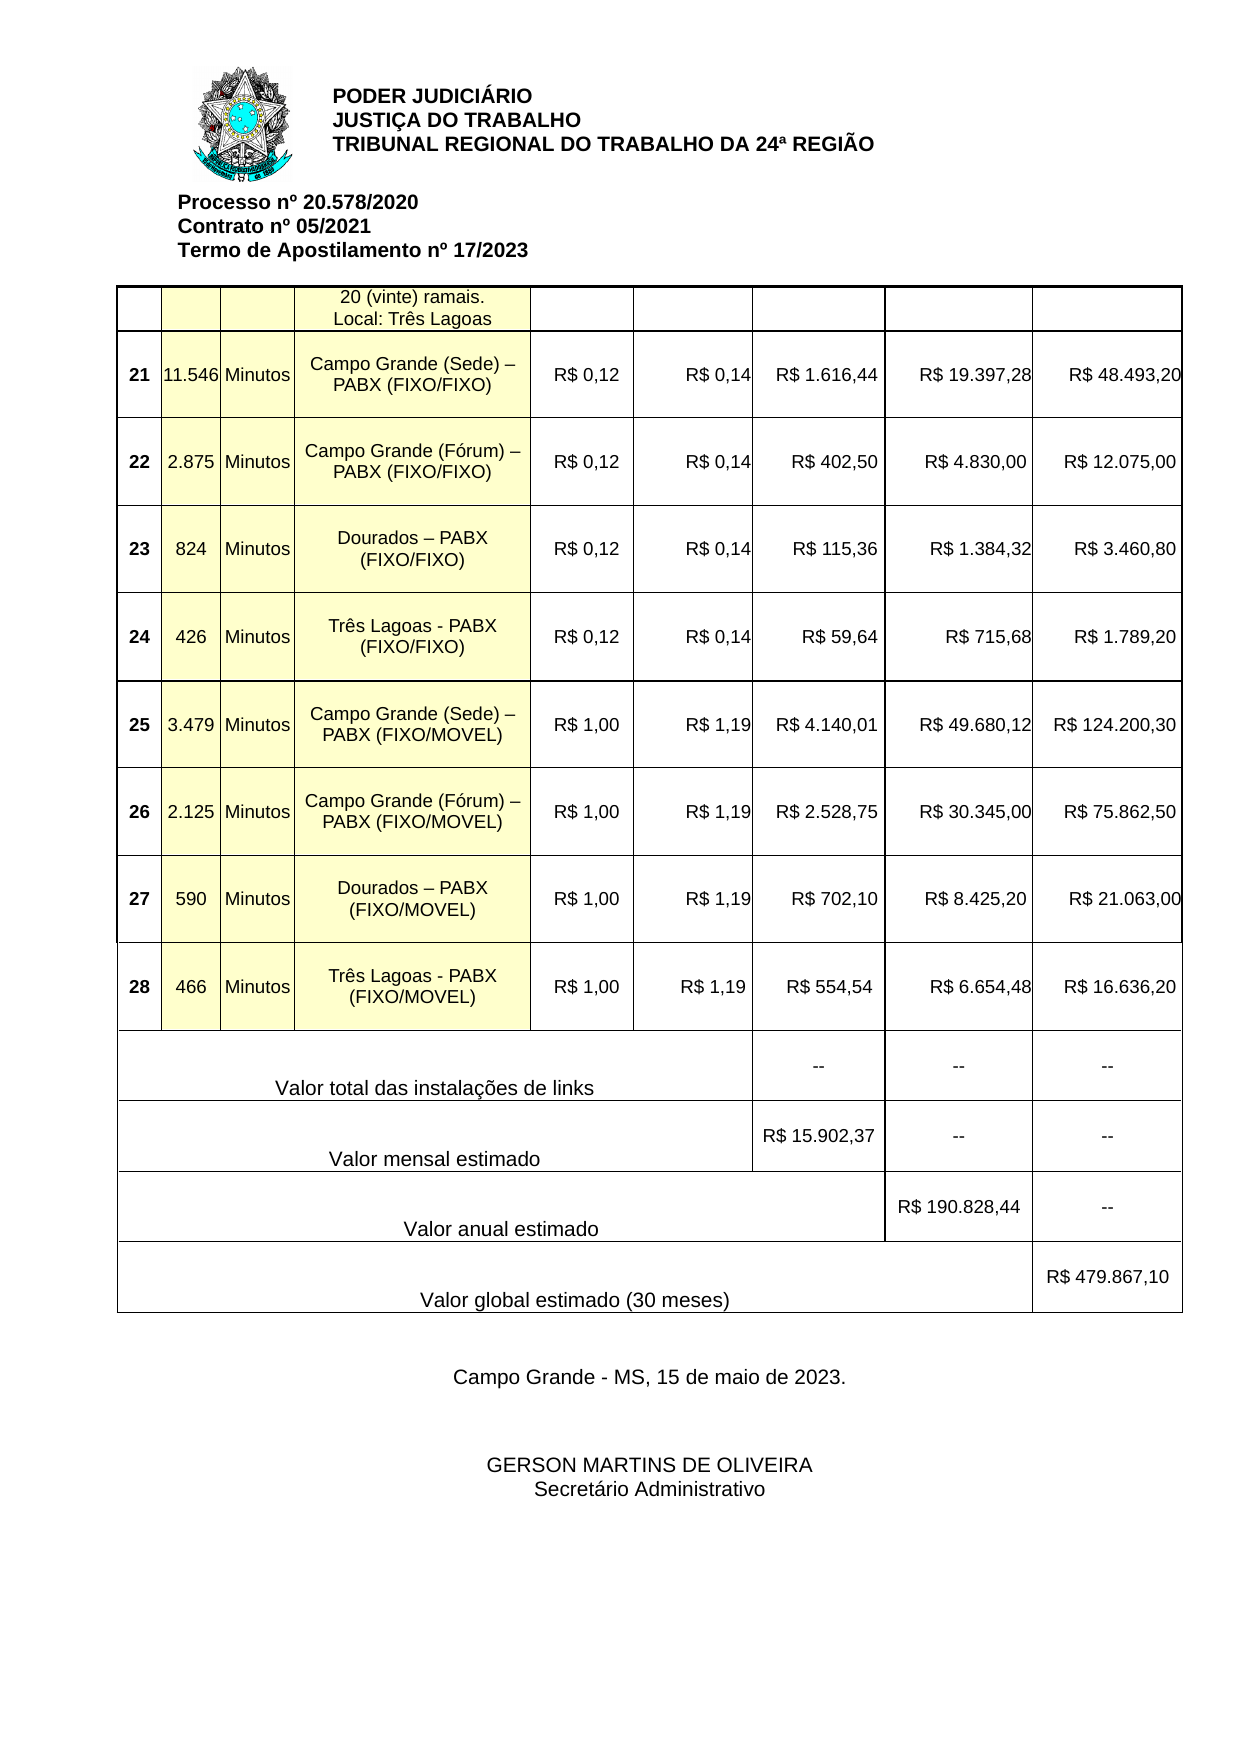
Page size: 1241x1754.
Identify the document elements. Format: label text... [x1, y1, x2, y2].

table_cell R$ 1,00 [531, 943, 633, 1029]
table_cell 21 [118, 332, 161, 417]
table_cell Minutos [221, 418, 294, 504]
table_cell 25 [118, 682, 161, 767]
table_cell R$ 3.460,80 [1033, 506, 1181, 592]
table_cell R$ 0,12 [531, 593, 633, 679]
table_cell 22 [118, 418, 161, 504]
table_cell Campo Grande (Sede) – PABX (FIXO/FIXO) [295, 332, 530, 417]
table_cell [753, 288, 884, 329]
table_cell [634, 288, 752, 329]
table_cell 23 [118, 506, 161, 592]
table_cell R$ 16.636,20 [1033, 943, 1182, 1029]
table_cell R$ 1,00 [531, 682, 633, 767]
table_cell 28 [118, 943, 161, 1029]
table_cell [221, 288, 294, 329]
table_cell 26 [118, 768, 161, 854]
table_cell R$ 1.384,32 [886, 506, 1032, 592]
table_cell [162, 288, 220, 329]
table_cell R$ 4.830,00 [886, 418, 1032, 504]
table_cell [886, 288, 1032, 329]
table_cell 426 [162, 593, 220, 679]
table_cell Valor mensal estimado [118, 1101, 752, 1171]
table_cell [1033, 288, 1181, 329]
table_cell R$ 479.867,10 [1033, 1241, 1182, 1312]
table_cell R$ 1,19 [634, 943, 752, 1029]
table_cell R$ 1,00 [531, 856, 633, 942]
table_cell Três Lagoas - PABX (FIXO/FIXO) [295, 593, 530, 679]
table_cell R$ 115,36 [753, 506, 884, 592]
table_cell -- [1033, 1171, 1182, 1241]
text Secretário Administrativo [177, 1477, 1122, 1501]
table_cell 466 [162, 943, 220, 1029]
table_cell R$ 75.862,50 [1033, 768, 1181, 854]
table_cell Campo Grande (Sede) – PABX (FIXO/MOVEL) [295, 682, 530, 767]
table_cell -- [1033, 1030, 1182, 1100]
table_cell Minutos [221, 768, 294, 854]
table_cell R$ 0,14 [634, 593, 752, 679]
table_cell R$ 1,19 [634, 856, 752, 942]
table_cell R$ 21.063,00 [1033, 856, 1181, 942]
table_cell R$ 8.425,20 [886, 856, 1032, 942]
table_cell R$ 15.902,37 [753, 1101, 884, 1171]
table_cell 27 [118, 856, 161, 942]
table_cell R$ 30.345,00 [886, 768, 1032, 854]
table_cell R$ 702,10 [753, 856, 884, 942]
table_cell R$ 0,14 [634, 418, 752, 504]
table_cell R$ 48.493,20 [1033, 332, 1181, 417]
table_cell R$ 0,12 [531, 506, 633, 592]
table_cell -- [1033, 1100, 1182, 1171]
table_cell 2.125 [162, 768, 220, 854]
table_cell Valor global estimado (30 meses) [118, 1242, 1032, 1312]
table_cell -- [753, 1031, 884, 1100]
table_cell R$ 2.528,75 [753, 768, 884, 854]
table_cell Três Lagoas - PABX (FIXO/MOVEL) [295, 943, 530, 1029]
table_cell R$ 0,12 [531, 332, 633, 417]
text Campo Grande - MS, 15 de maio de 2023. [177, 1361, 1122, 1390]
table_cell R$ 0,14 [634, 332, 752, 417]
table_cell Dourados – PABX (FIXO/FIXO) [295, 506, 530, 592]
table_cell R$ 49.680,12 [886, 682, 1032, 767]
table_cell Dourados – PABX (FIXO/MOVEL) [295, 856, 530, 942]
table_cell 590 [162, 856, 220, 942]
table_cell R$ 1,19 [634, 682, 752, 767]
table_cell Valor total das instalações de links [118, 1031, 752, 1100]
table_cell R$ 0,12 [531, 418, 633, 504]
table_cell R$ 554,54 [753, 943, 884, 1029]
table_cell R$ 0,14 [634, 506, 752, 592]
table_cell R$ 190.828,44 [886, 1172, 1032, 1241]
table_cell Minutos [221, 593, 294, 679]
table_cell R$ 1,19 [634, 768, 752, 854]
table_cell R$ 6.654,48 [886, 943, 1032, 1029]
table_cell 20 (vinte) ramais. Local: Três Lagoas [295, 288, 530, 329]
text GERSON MARTINS DE OLIVEIRA [177, 1453, 1122, 1477]
table_cell R$ 1,00 [531, 768, 633, 854]
table_cell R$ 19.397,28 [886, 332, 1032, 417]
table_cell 3.479 [162, 682, 220, 767]
table_cell Minutos [221, 332, 294, 417]
table_cell 824 [162, 506, 220, 592]
table_cell R$ 124.200,30 [1033, 682, 1181, 767]
table_cell [531, 288, 633, 329]
table_cell Valor anual estimado [118, 1172, 884, 1241]
table_cell Minutos [221, 682, 294, 767]
table_cell R$ 4.140,01 [753, 682, 884, 767]
table_cell -- [886, 1031, 1032, 1100]
table_cell 11.546 [162, 332, 220, 417]
table_cell Minutos [221, 856, 294, 942]
table_cell R$ 1.789,20 [1033, 593, 1181, 679]
table_cell 2.875 [162, 418, 220, 504]
table_cell R$ 715,68 [886, 593, 1032, 679]
table_cell R$ 59,64 [753, 593, 884, 679]
table_cell R$ 1.616,44 [753, 332, 884, 417]
table_cell Minutos [221, 943, 294, 1029]
table_cell R$ 402,50 [753, 418, 884, 504]
table_cell Campo Grande (Fórum) – PABX (FIXO/FIXO) [295, 418, 530, 504]
table_cell Campo Grande (Fórum) – PABX (FIXO/MOVEL) [295, 768, 530, 854]
table_cell [118, 288, 161, 329]
table_cell Minutos [221, 506, 294, 592]
table_cell R$ 12.075,00 [1033, 418, 1181, 504]
table_cell -- [886, 1101, 1032, 1171]
table_cell 24 [118, 593, 161, 679]
